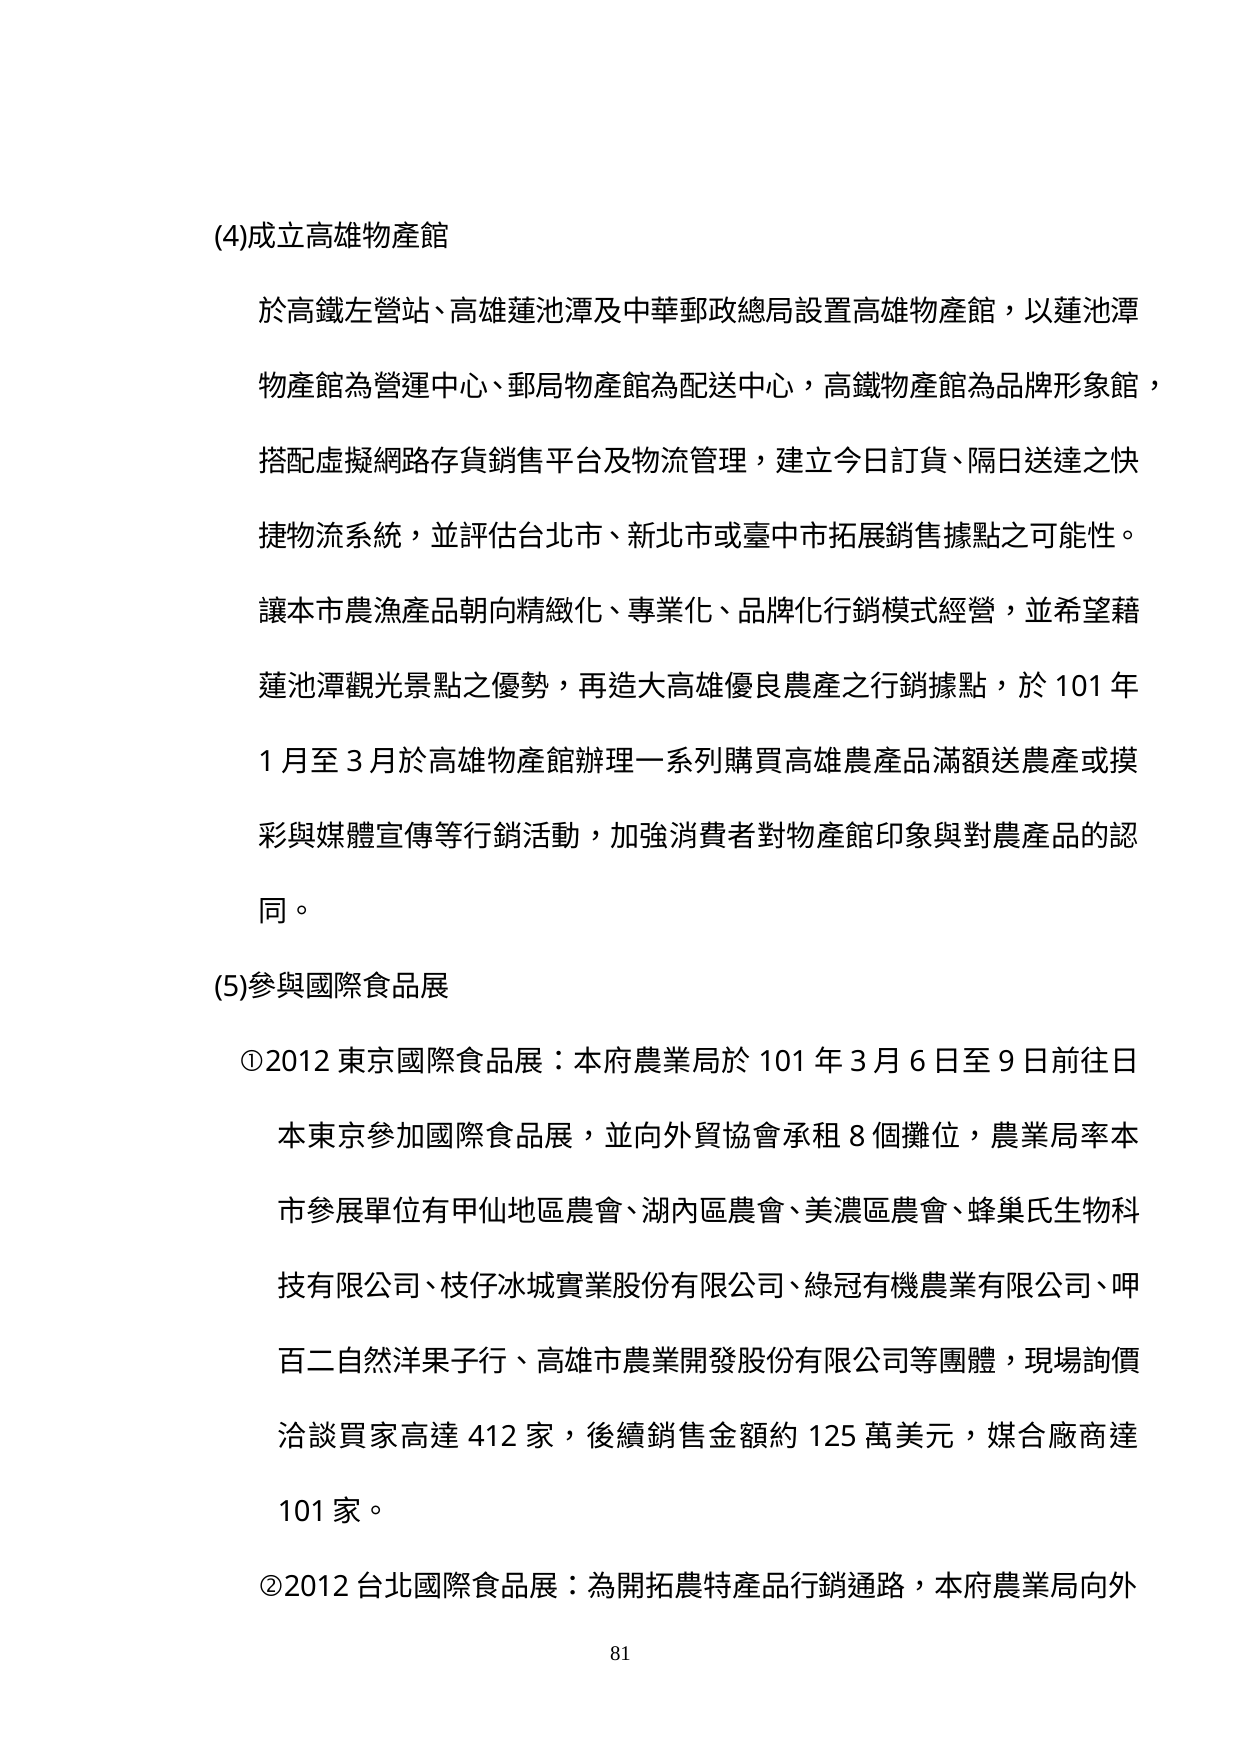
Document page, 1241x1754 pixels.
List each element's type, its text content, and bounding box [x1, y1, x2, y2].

text 2012台北國際食品展：為開拓農特產品行銷通路，本府農業局向外 [258, 1546, 1140, 1621]
text 於高鐵左營站、高雄蓮池潭及中華郵政總局設置高雄物產館，以蓮池潭物產館為營運中心、郵局物產館為配送中心，高鐵物產館為品牌形象館，搭配虛擬網路存貨銷售平台及物流管理，建立今日訂貨、隔日送達之快捷物流系統，並評估台北市、新北市或臺中市拓展銷售據點之可能性。讓本市農漁產品朝向精緻化、專業化、品牌化行銷模式經營，並希望藉蓮池潭觀光景點之優勢，再造大高雄優良農產之行銷據點，於101年1月至3月於高雄物產館辦理一系列購買高雄農產品滿額送農產或摸彩與媒體宣傳等行銷活動，加強消費者對物產館印象與對農產品的認同。 [258, 271, 1140, 946]
text 2012東京國際食品展：本府農業局於101年3月6日至9日前往日本東京參加國際食品展，並向外貿協會承租8個攤位，農業局率本市參展單位有甲仙地區農會、湖內區農會、美濃區農會、蜂巢氏生物科技有限公司、枝仔冰城實業股份有限公司、綠冠有機農業有限公司、呷百二自然洋果子行、高雄市農業開發股份有限公司等團體，現場詢價洽談買家高達412家，後續銷售金額約125萬美元，媒合廠商達101家。 [214, 1021, 1140, 1546]
text (4)成立高雄物產館 [214, 196, 1140, 271]
text (5)參與國際食品展 [214, 946, 1140, 1021]
